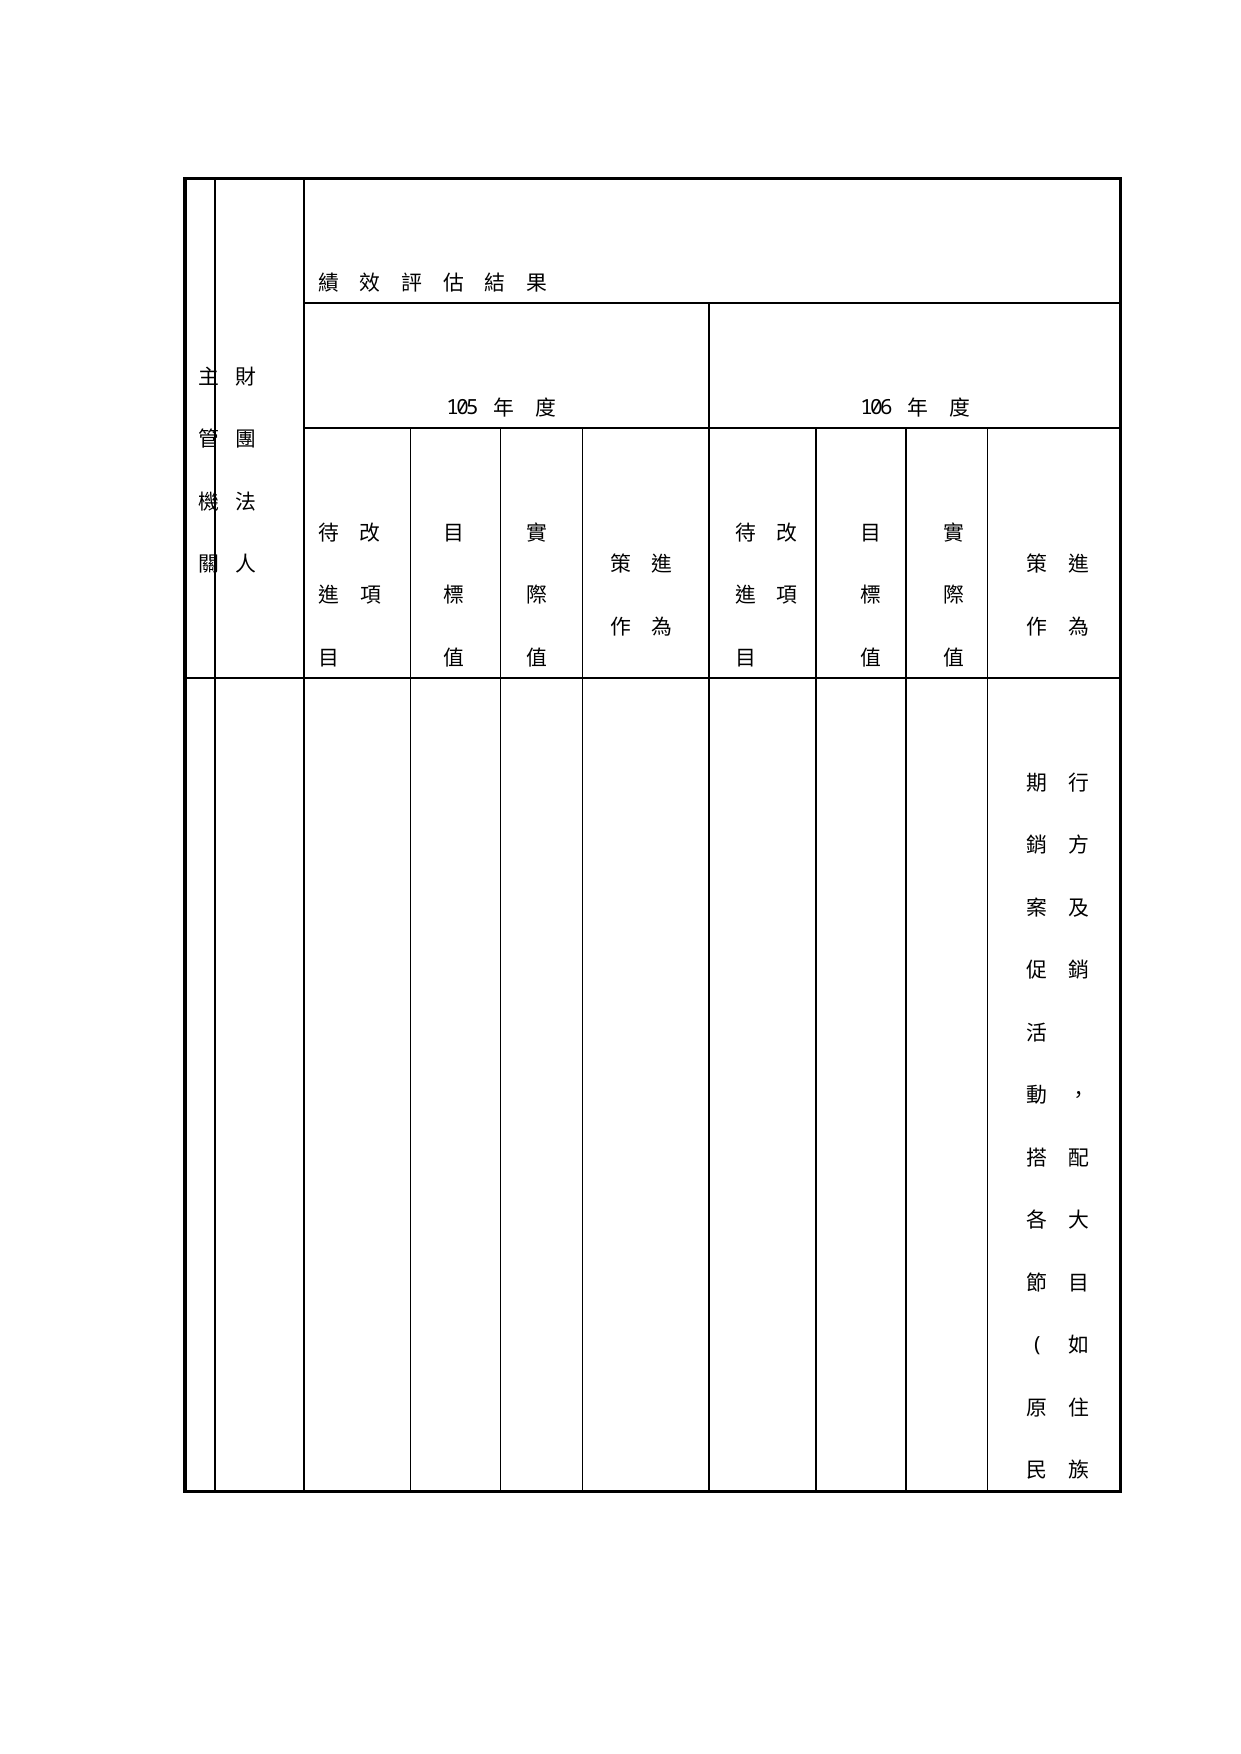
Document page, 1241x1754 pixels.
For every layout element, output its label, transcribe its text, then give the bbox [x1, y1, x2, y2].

table_cell 待改進項目 [710, 429, 815, 677]
table_cell 105年度 [305, 304, 708, 427]
table_cell [907, 679, 987, 1490]
table_cell 目標值 [817, 429, 905, 677]
table_cell [817, 679, 905, 1490]
table_cell 策進作為 [583, 429, 708, 677]
table_cell 待改進項目 [305, 429, 410, 677]
table_cell 實際值 [907, 429, 987, 677]
table_header 財團法人 [216, 180, 303, 677]
table_cell 106年度 [710, 304, 1119, 427]
table_cell 策進作為 [988, 429, 1119, 677]
table_cell [411, 679, 500, 1490]
table_cell 原住民族文化事業基金會 [216, 679, 303, 1490]
table_cell 實際值 [501, 429, 582, 677]
table_header 主管機關 [187, 180, 214, 677]
table_cell 原民會 [187, 679, 214, 1490]
table_cell [710, 679, 815, 1490]
table_cell [305, 679, 410, 1490]
table_cell 目標值 [411, 429, 500, 677]
table_header 績效評估結果 [305, 180, 1119, 302]
table_cell [583, 679, 708, 1490]
table_cell 期行銷方案及促銷活動，搭配各大節目(如原住民族 [988, 679, 1119, 1490]
table_cell [501, 679, 582, 1490]
